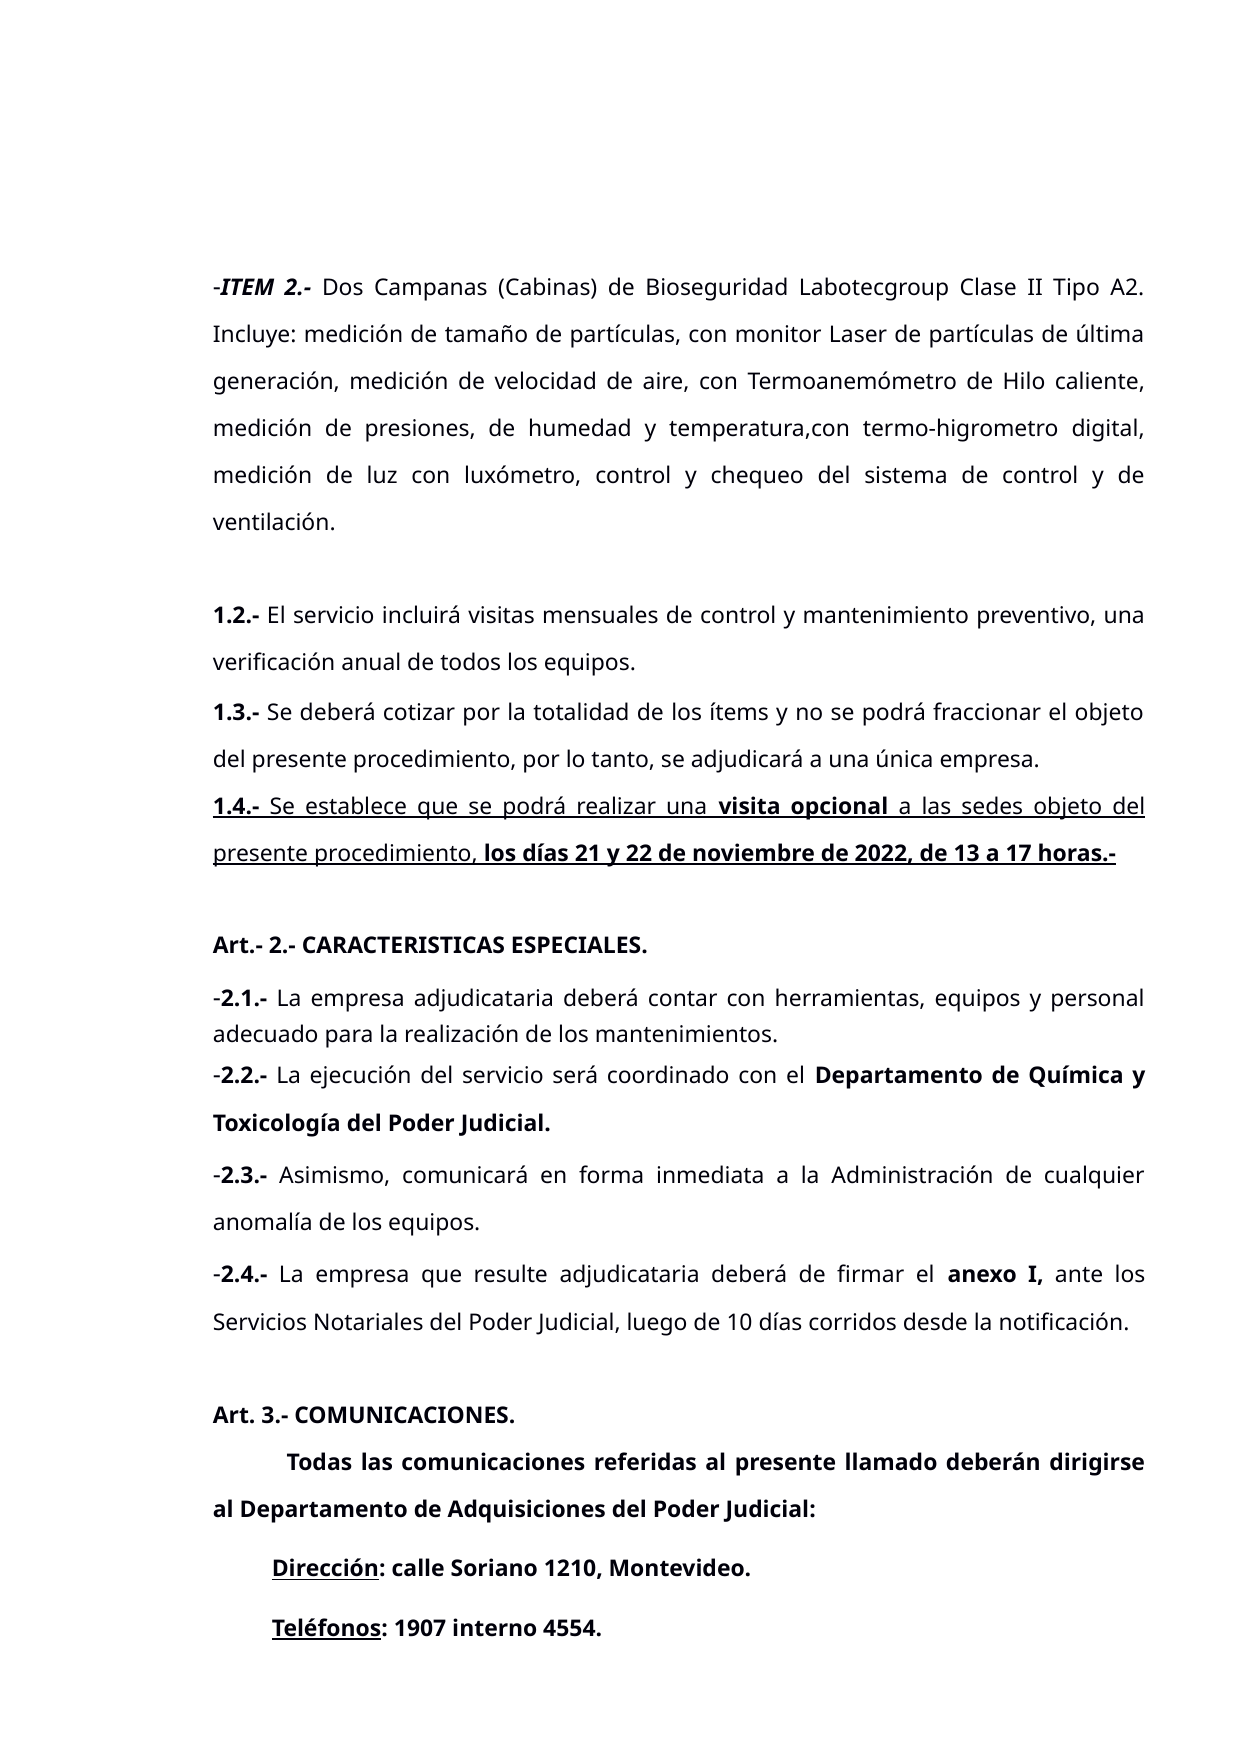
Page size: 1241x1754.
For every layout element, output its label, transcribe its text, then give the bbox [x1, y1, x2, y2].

text 1.2.- El servicio incluirá visitas mensuales de control y mantenimiento preventivo, una verificación anual de todos los equipos. [213, 599, 1146, 677]
text Todas las comunicaciones referidas al presente llamado deberán dirigirse al Departamento de Adquisiciones del Poder Judicial: [213, 1446, 1146, 1524]
text Art. 3.- COMUNICACIONES. [213, 1399, 1146, 1431]
text 1.4.- Se establece que se podrá realizar una visita opcional a las sedes objeto del presente procedimiento, los días 21 y 22 de noviembre de 2022, de 13 a 17 horas.- [213, 790, 1146, 868]
list ITEM 2.- Dos Campanas (Cabinas) de Bioseguridad Labotecgroup Clase II Tipo A2. Incluye: medición de tamaño de partículas, con monitor Laser de partículas de última generación, medición de velocidad de aire, con Termoanemómetro de Hilo caliente, medición de presiones, de humedad y temperatura,con termo-higrometro digital, medición de luz con luxómetro, control y chequeo del sistema de control y de ventilación. [213, 268, 1146, 537]
text Art.- 2.- CARACTERISTICAS ESPECIALES. [213, 929, 1146, 961]
list 2.1.- La empresa adjudicataria deberá contar con herramientas, equipos y personal adecuado para la realización de los mantenimientos. [213, 979, 1146, 1049]
list 2.2.- La ejecución del servicio será coordinado con el Departamento de Química y Toxicología del Poder Judicial. [213, 1057, 1146, 1138]
text Dirección: calle Soriano 1210, Montevideo. [213, 1552, 1146, 1584]
text Teléfonos: 1907 interno 4554. [213, 1612, 1146, 1643]
text 1.3.- Se deberá cotizar por la totalidad de los ítems y no se podrá fraccionar el objeto del presente procedimiento, por lo tanto, se adjudicará a una única empresa. [213, 696, 1146, 774]
list 2.4.- La empresa que resulte adjudicataria deberá de firmar el anexo I, ante los Servicios Notariales del Poder Judicial, luego de 10 días corridos desde la notificación. [213, 1256, 1146, 1337]
list 2.3.- Asimismo, comunicará en forma inmediata a la Administración de cualquier anomalía de los equipos. [213, 1156, 1146, 1237]
